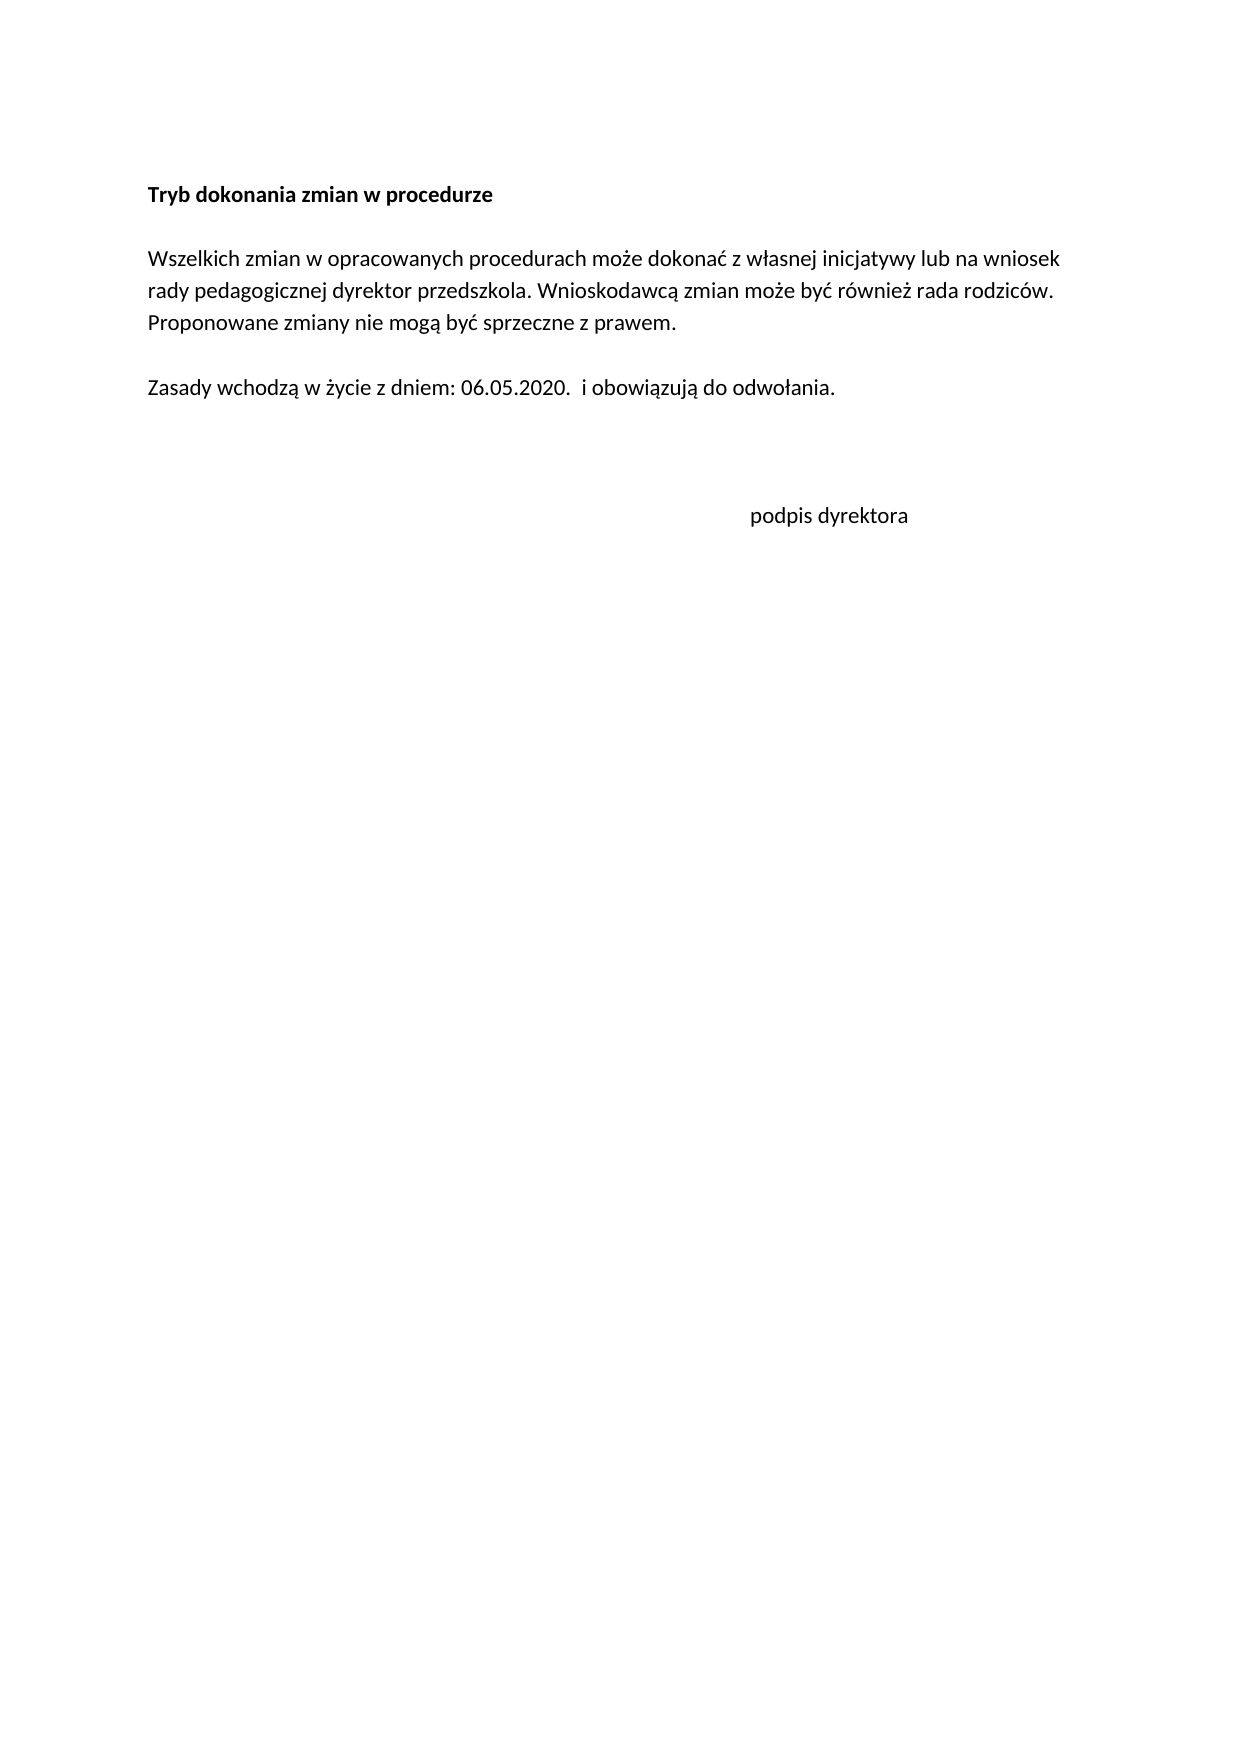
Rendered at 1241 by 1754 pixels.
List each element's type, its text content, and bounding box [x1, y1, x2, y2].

text Zasady wchodzą w życie z dniem: 06.05.2020. i obowiązują do odwołania. [148, 373, 1093, 401]
text podpis dyrektora [148, 502, 1093, 530]
text Tryb dokonania zmian w procedurze [148, 180, 1093, 208]
text Wszelkich zmian w opracowanych procedurach może dokonać z własnej inicjatywy lub na wniosek rady pedagogicznej dyrektor przedszkola. Wnioskodawcą zmian może być również rada rodziców. Proponowane zmiany nie mogą być sprzeczne z prawem. [148, 244, 1093, 337]
